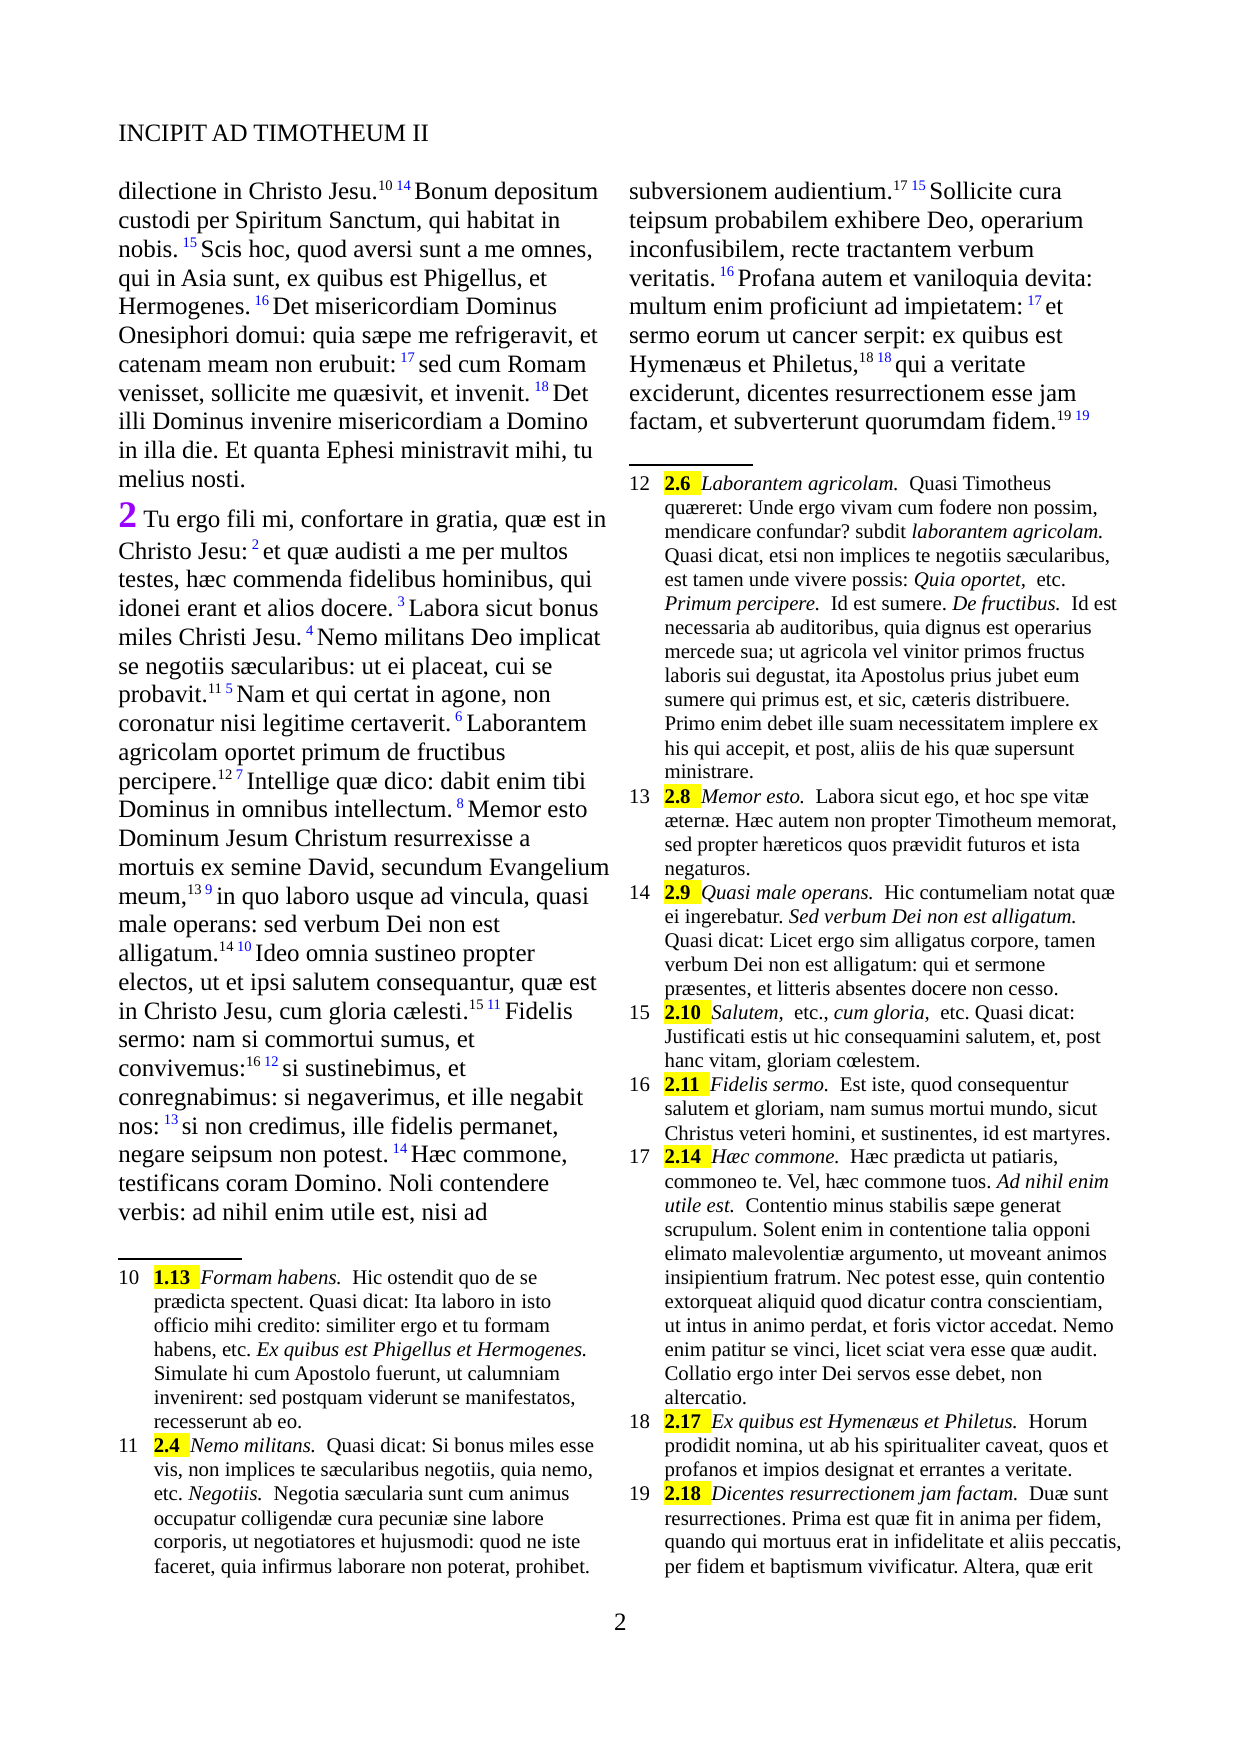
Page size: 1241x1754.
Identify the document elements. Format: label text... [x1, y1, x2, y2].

text 1 Paulus Apostolus Jesu Christi per voluntatem Dei, secundum promissionem vitæ, quæ est in Christo Jesu, 2 Timotheo carissimo filio: gratia, misericordia, pax a Deo Patre, et Christo Jesu Domino nostro. 3 Gratias ago Deo, cui servio a progenitoribus in conscientia pura, quod sine intermissione habeam tui memoriam in orationibus meis, nocte ac die 4 desiderans te videre, memor lacrimarum tuarum, ut gaudio implear, 5 recordationem accipiens ejus fidei, quæ est in te non ficta, quæ et habitavit primum in avia tua Loide, et matre tua Eunice, certus sum autem quod et in te. 6 Propter quam causam admoneo te ut resuscites gratiam Dei, quæ est in te per impositionem manuum mearum. 7 Non enim dedit nobis Deus spiritum timoris: sed virtutis, et dilectionis, et sobrietatis. 8 Noli itaque erubescere testimonium Domini nostri, neque me vinctum ejus: sed collabora Evangelio secundum virtutem Dei: 9 qui nos liberavit, et vocavit vocatione sua sancta, non secundum opera nostra, sed secundum propositum suum, et gratiam, quæ data est nobis in Christo Jesu ante tempora sæcularia. 10 Manifestata est autem nunc per illuminationem Salvatoris nostri Jesu Christi, qui destruxit quidem mortem, illuminavit autem vitam, et incorruptionem per Evangelium: 11 in quo positus sum ego prædicator, et Apostolus, et magister gentium. 12 Ob quam causam etiam hæc patior, sed non confundor. Scio enim cui credidi, et certus sum quia potens est depositum meum servare in illum diem. 13 Formam habe sanorum verborum, quæ a me audisti in fide, et in dilectione in Christo Jesu. 14 Bonum depositum custodi per Spiritum Sanctum, qui habitat in nobis. 15 Scis hoc, quod aversi sunt a me omnes, qui in Asia sunt, ex quibus est Phigellus, et Hermogenes. 16 Det misericordiam Dominus Onesiphori domui: quia sæpe me refrigeravit, et catenam meam non erubuit: 17 sed cum Romam venisset, sollicite me quæsivit, et invenit. 18 Det illi Dominus invenire misericordiam a Domino in illa die. Et quanta Ephesi ministravit mihi, tu melius nosti. [118, 176, 611, 493]
text 2.4 Nemo militans. Quasi dicat: Si bonus miles esse vis, non implices te sæcularibus negotiis, quia nemo, etc. Negotiis. Negotia sæcularia sunt cum animus occupatur colligendæ cura pecuniæ sine labore corporis, ut negotiatores et hujusmodi: quod ne iste faceret, quia infirmus laborare non poterat, prohibet. [118, 1433, 611, 1578]
text 2 Tu ergo fili mi, confortare in gratia, quæ est in Christo Jesu: 2 et quæ audisti a me per multos testes, hæc commenda fidelibus hominibus, qui idonei erant et alios docere. 3 Labora sicut bonus miles Christi Jesu. 4 Nemo militans Deo implicat se negotiis sæcularibus: ut ei placeat, cui se probavit. 5 Nam et qui certat in agone, non coronatur nisi legitime certaverit. 6 Laborantem agricolam oportet primum de fructibus percipere. 7 Intellige quæ dico: dabit enim tibi Dominus in omnibus intellectum. 8 Memor esto Dominum Jesum Christum resurrexisse a mortuis ex semine David, secundum Evangelium meum, 9 in quo laboro usque ad vincula, quasi male operans: sed verbum Dei non est alligatum. 10 Ideo omnia sustineo propter electos, ut et ipsi salutem consequantur, quæ est in Christo Jesu, cum gloria cælesti. 11 Fidelis sermo: nam si commortui sumus, et convivemus: 12 si sustinebimus, et conregnabimus: si negaverimus, et ille negabit nos: 13 si non credimus, ille fidelis permanet, negare seipsum non potest. 14 Hæc commone, testificans coram Domino. Noli contendere verbis: ad nihil enim utile est, nisi ad subversionem audientium. 15 Sollicite cura teipsum probabilem exhibere Deo, operarium inconfusibilem, recte tractantem verbum veritatis. 16 Profana autem et vaniloquia devita: multum enim proficiunt ad impietatem: 17 et sermo eorum ut cancer serpit: ex quibus est Hymenæus et Philetus, 18 qui a veritate exciderunt, dicentes resurrectionem esse jam factam, et subverterunt quorumdam fidem. 19 Sed firmum fundamentum Dei stat, habens signaculum hoc: cognovit Dominus qui sunt ejus, et discedat ab iniquitate omnis qui nominat nomen Domini. 20 In magna autem domo non solum sunt vasa aurea, et argentea, sed et lignea, et fictilia: et quædam quidem in honorem, quædam autem in contumeliam. 21 Si quis ergo emundaverit se ab istis, erit vas in honorem sanctificatum, et utile Domino ad omne opus bonum paratum. 22 Juvenilia autem desideria fuge, sectare vero justitiam, fidem, spem, caritatem, et pacem cum iis qui invocant Dominum de corde puro. 23 Stultas autem et sine disciplina quæstiones devita: sciens quia generant lites. 24 Servum autem Domini non oportet litigare: sed mansuetum esse ad omnes, docibilem, patientem, 25 cum modestia corripientem eos qui resistunt veritati, nequando Deus det illis pœnitentiam ad cognoscendam veritatem, 26 et resipiscant a diaboli laqueis, a quo captivi tenentur ad ipsius voluntatem. [629, 176, 1122, 435]
text 2.10 Salutem, etc., cum gloria, etc. Quasi dicat: Justificati estis ut hic consequamini salutem, et, post hanc vitam, gloriam cœlestem. [629, 1000, 1122, 1072]
text 2.14 Hæc commone. Hæc prædicta ut patiaris, commoneo te. Vel, hæc commone tuos. Ad nihil enim utile est. Contentio minus stabilis sæpe generat scrupulum. Solent enim in contentione talia opponi elimato malevolentiæ argumento, ut moveant animos insipientium fratrum. Nec potest esse, quin contentio extorqueat aliquid quod dicatur contra conscientiam, ut intus in animo perdat, et foris victor accedat. Nemo enim patitur se vinci, licet sciat vera esse quæ audit. Collatio ergo inter Dei servos esse debet, non altercatio. [629, 1144, 1122, 1409]
text 2.18 Dicentes resurrectionem jam factam. Duæ sunt resurrectiones. Prima est quæ fit in anima per fidem, quando qui mortuus erat in infidelitate et aliis peccatis, per fidem et baptismum vivificatur. Altera, quæ erit [629, 1481, 1122, 1578]
text 2.17 Ex quibus est Hymenæus et Philetus. Horum prodidit nomina, ut ab his spiritualiter caveat, quos et profanos et impios designat et errantes a veritate. [629, 1409, 1122, 1481]
text 2.6 Laborantem agricolam. Quasi Timotheus quæreret: Unde ergo vivam cum fodere non possim, mendicare confundar? subdit laborantem agricolam. Quasi dicat, etsi non implices te negotiis sæcularibus, est tamen unde vivere possis: Quia oportet, etc. Primum percipere. Id est sumere. De fructibus. Id est necessaria ab auditoribus, quia dignus est operarius mercede sua; ut agricola vel vinitor primos fructus laboris sui degustat, ita Apostolus prius jubet eum sumere qui primus est, et sic, cæteris distribuere. Primo enim debet ille suam necessitatem implere ex his qui accepit, et post, aliis de his quæ supersunt ministrare. [629, 471, 1122, 783]
text 2.9 Quasi male operans. Hic contumeliam notat quæ ei ingerebatur. Sed verbum Dei non est alligatum. Quasi dicat: Licet ergo sim alligatus corpore, tamen verbum Dei non est alligatum: qui et sermone præsentes, et litteris absentes docere non cesso. [629, 880, 1122, 1000]
text 2 Tu ergo fili mi, confortare in gratia, quæ est in Christo Jesu: 2 et quæ audisti a me per multos testes, hæc commenda fidelibus hominibus, qui idonei erant et alios docere. 3 Labora sicut bonus miles Christi Jesu. 4 Nemo militans Deo implicat se negotiis sæcularibus: ut ei placeat, cui se probavit. 5 Nam et qui certat in agone, non coronatur nisi legitime certaverit. 6 Laborantem agricolam oportet primum de fructibus percipere. 7 Intellige quæ dico: dabit enim tibi Dominus in omnibus intellectum. 8 Memor esto Dominum Jesum Christum resurrexisse a mortuis ex semine David, secundum Evangelium meum, 9 in quo laboro usque ad vincula, quasi male operans: sed verbum Dei non est alligatum. 10 Ideo omnia sustineo propter electos, ut et ipsi salutem consequantur, quæ est in Christo Jesu, cum gloria cælesti. 11 Fidelis sermo: nam si commortui sumus, et convivemus: 12 si sustinebimus, et conregnabimus: si negaverimus, et ille negabit nos: 13 si non credimus, ille fidelis permanet, negare seipsum non potest. 14 Hæc commone, testificans coram Domino. Noli contendere verbis: ad nihil enim utile est, nisi ad subversionem audientium. 15 Sollicite cura teipsum probabilem exhibere Deo, operarium inconfusibilem, recte tractantem verbum veritatis. 16 Profana autem et vaniloquia devita: multum enim proficiunt ad impietatem: 17 et sermo eorum ut cancer serpit: ex quibus est Hymenæus et Philetus, 18 qui a veritate exciderunt, dicentes resurrectionem esse jam factam, et subverterunt quorumdam fidem. 19 Sed firmum fundamentum Dei stat, habens signaculum hoc: cognovit Dominus qui sunt ejus, et discedat ab iniquitate omnis qui nominat nomen Domini. 20 In magna autem domo non solum sunt vasa aurea, et argentea, sed et lignea, et fictilia: et quædam quidem in honorem, quædam autem in contumeliam. 21 Si quis ergo emundaverit se ab istis, erit vas in honorem sanctificatum, et utile Domino ad omne opus bonum paratum. 22 Juvenilia autem desideria fuge, sectare vero justitiam, fidem, spem, caritatem, et pacem cum iis qui invocant Dominum de corde puro. 23 Stultas autem et sine disciplina quæstiones devita: sciens quia generant lites. 24 Servum autem Domini non oportet litigare: sed mansuetum esse ad omnes, docibilem, patientem, 25 cum modestia corripientem eos qui resistunt veritati, nequando Deus det illis pœnitentiam ad cognoscendam veritatem, 26 et resipiscant a diaboli laqueis, a quo captivi tenentur ad ipsius voluntatem. [118, 493, 611, 1226]
text 2.11 Fidelis sermo. Est iste, quod consequentur salutem et gloriam, nam sumus mortui mundo, sicut Christus veteri homini, et sustinentes, id est martyres. [629, 1072, 1122, 1144]
text 1.13 Formam habens. Hic ostendit quo de se prædicta spectent. Quasi dicat: Ita laboro in isto officio mihi credito: similiter ergo et tu formam habens, etc. Ex quibus est Phigellus et Hermogenes. Simulate hi cum Apostolo fuerunt, ut calumniam invenirent: sed postquam viderunt se manifestatos, recesserunt ab eo. [118, 1265, 611, 1433]
text 2.8 Memor esto. Labora sicut ego, et hoc spe vitæ æternæ. Hæc autem non propter Timotheum memorat, sed propter hæreticos quos prævidit futuros et ista negaturos. [629, 783, 1122, 880]
